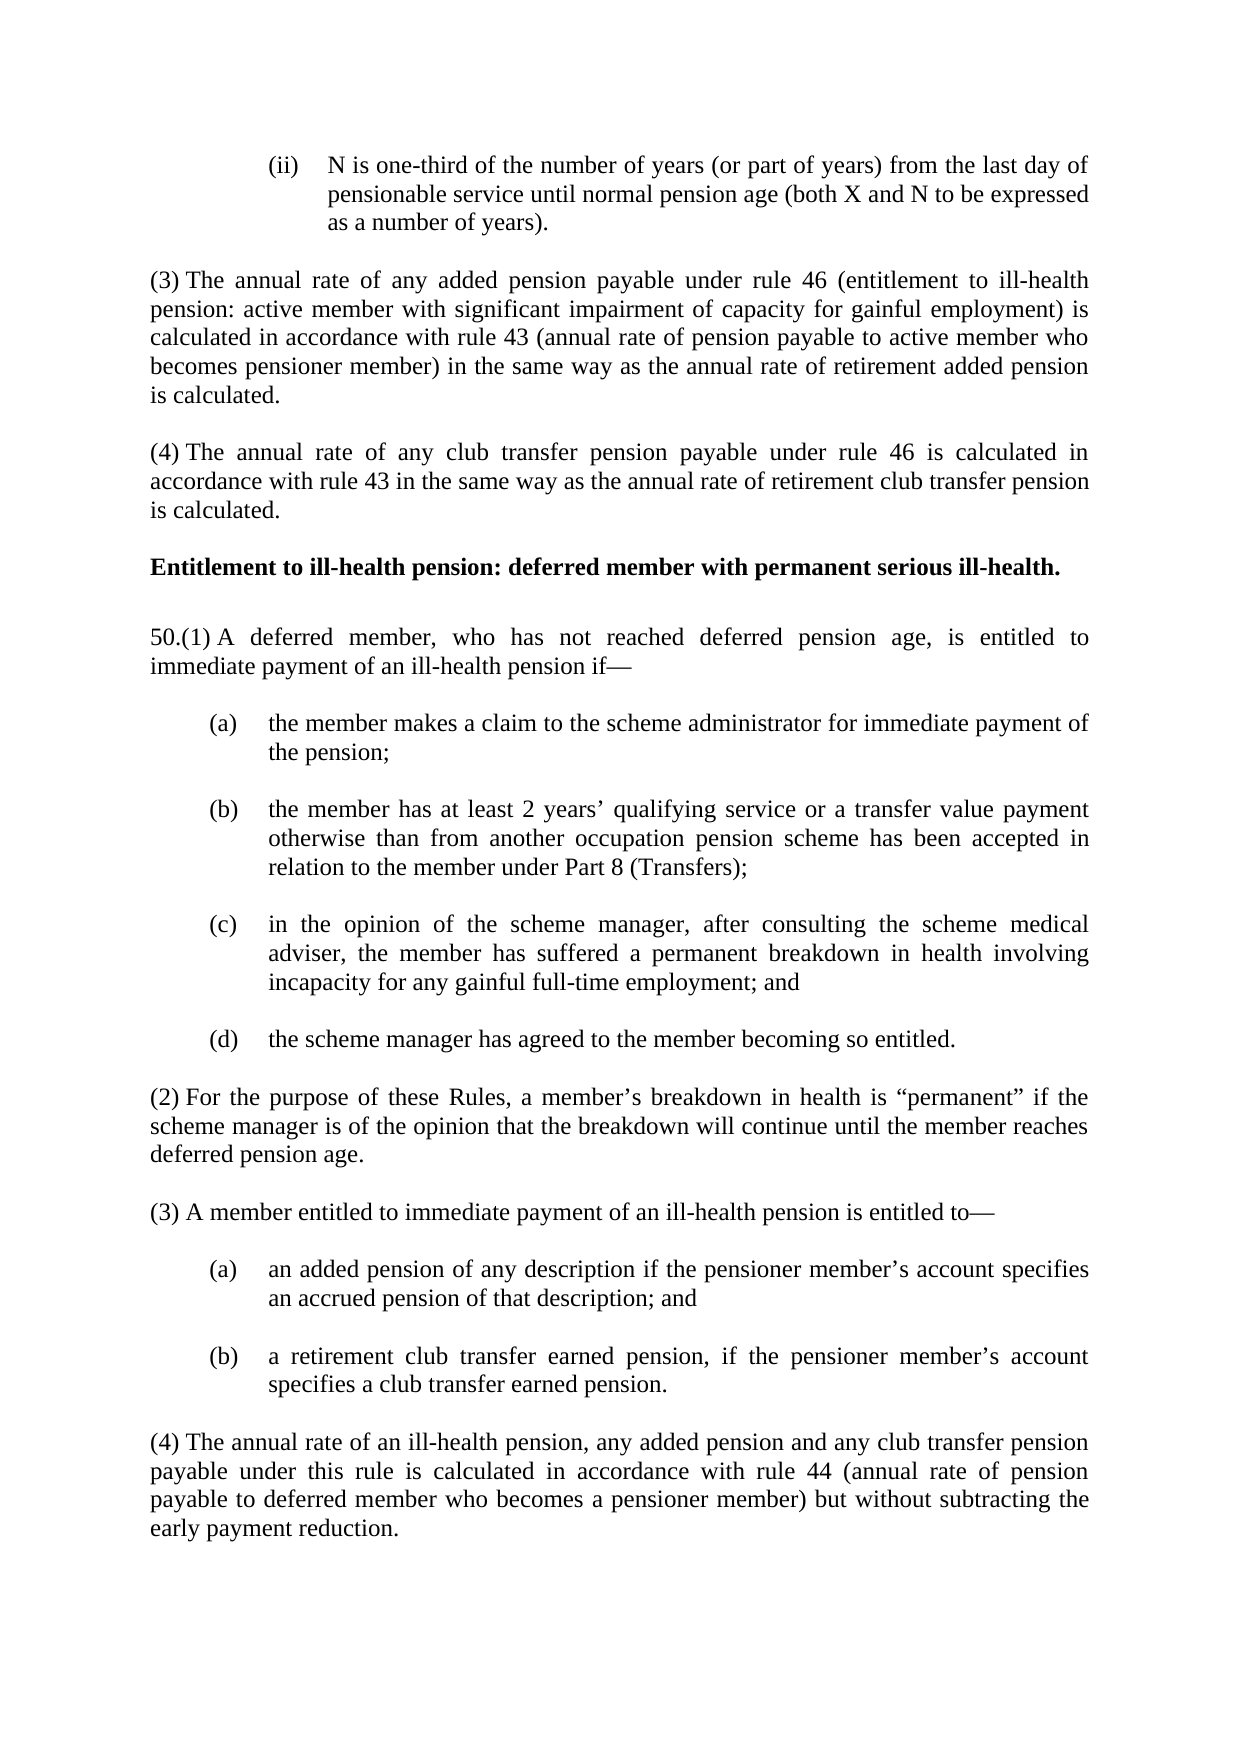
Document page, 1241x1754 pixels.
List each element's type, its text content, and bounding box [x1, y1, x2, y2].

text (a) an added pension of any description if the pensioner member’s account specifies an accrued pension of that description; and [209, 1254, 1090, 1312]
text (2) For the purpose of these Rules, a member’s breakdown in health is “permanent” if the scheme manager is of the opinion that the breakdown will continue until the member reaches deferred pension age. [150, 1082, 1090, 1168]
text 50.(1) A deferred member, who has not reached deferred pension age, is entitled to immediate payment of an ill-health pension if— [150, 622, 1090, 679]
text (b) the member has at least 2 years’ qualifying service or a transfer value payment otherwise than from another occupation pension scheme has been accepted in relation to the member under Part 8 (Transfers); [209, 794, 1090, 881]
text (3) A member entitled to immediate payment of an ill-health pension is entitled to— [150, 1197, 1090, 1226]
text (ii) N is one-third of the number of years (or part of years) from the last day of pensionable service until normal pension age (both X and N to be expressed as a number of years). [268, 150, 1090, 236]
text (a) the member makes a claim to the scheme administrator for immediate payment of the pension; [209, 708, 1090, 766]
text (b) a retirement club transfer earned pension, if the pensioner member’s account specifies a club transfer earned pension. [209, 1341, 1090, 1398]
text (3) The annual rate of any added pension payable under rule 46 (entitlement to ill-health pension: active member with significant impairment of capacity for gainful employment) is calculated in accordance with rule 43 (annual rate of pension payable to active member who becomes pensioner member) in the same way as the annual rate of retirement added pension is calculated. [150, 265, 1090, 409]
text (c) in the opinion of the scheme manager, after consulting the scheme medical adviser, the member has suffered a permanent breakdown in health involving incapacity for any gainful full-time employment; and [209, 909, 1090, 996]
text (d) the scheme manager has agreed to the member becoming so entitled. [209, 1024, 1090, 1053]
subtitle Entitlement to ill-health pension: deferred member with permanent serious ill-health. [150, 552, 1090, 581]
text (4) The annual rate of any club transfer pension payable under rule 46 is calculated in accordance with rule 43 in the same way as the annual rate of retirement club transfer pension is calculated. [150, 437, 1090, 524]
text (4) The annual rate of an ill-health pension, any added pension and any club transfer pension payable under this rule is calculated in accordance with rule 44 (annual rate of pension payable to deferred member who becomes a pensioner member) but without subtracting the early payment reduction. [150, 1427, 1090, 1542]
